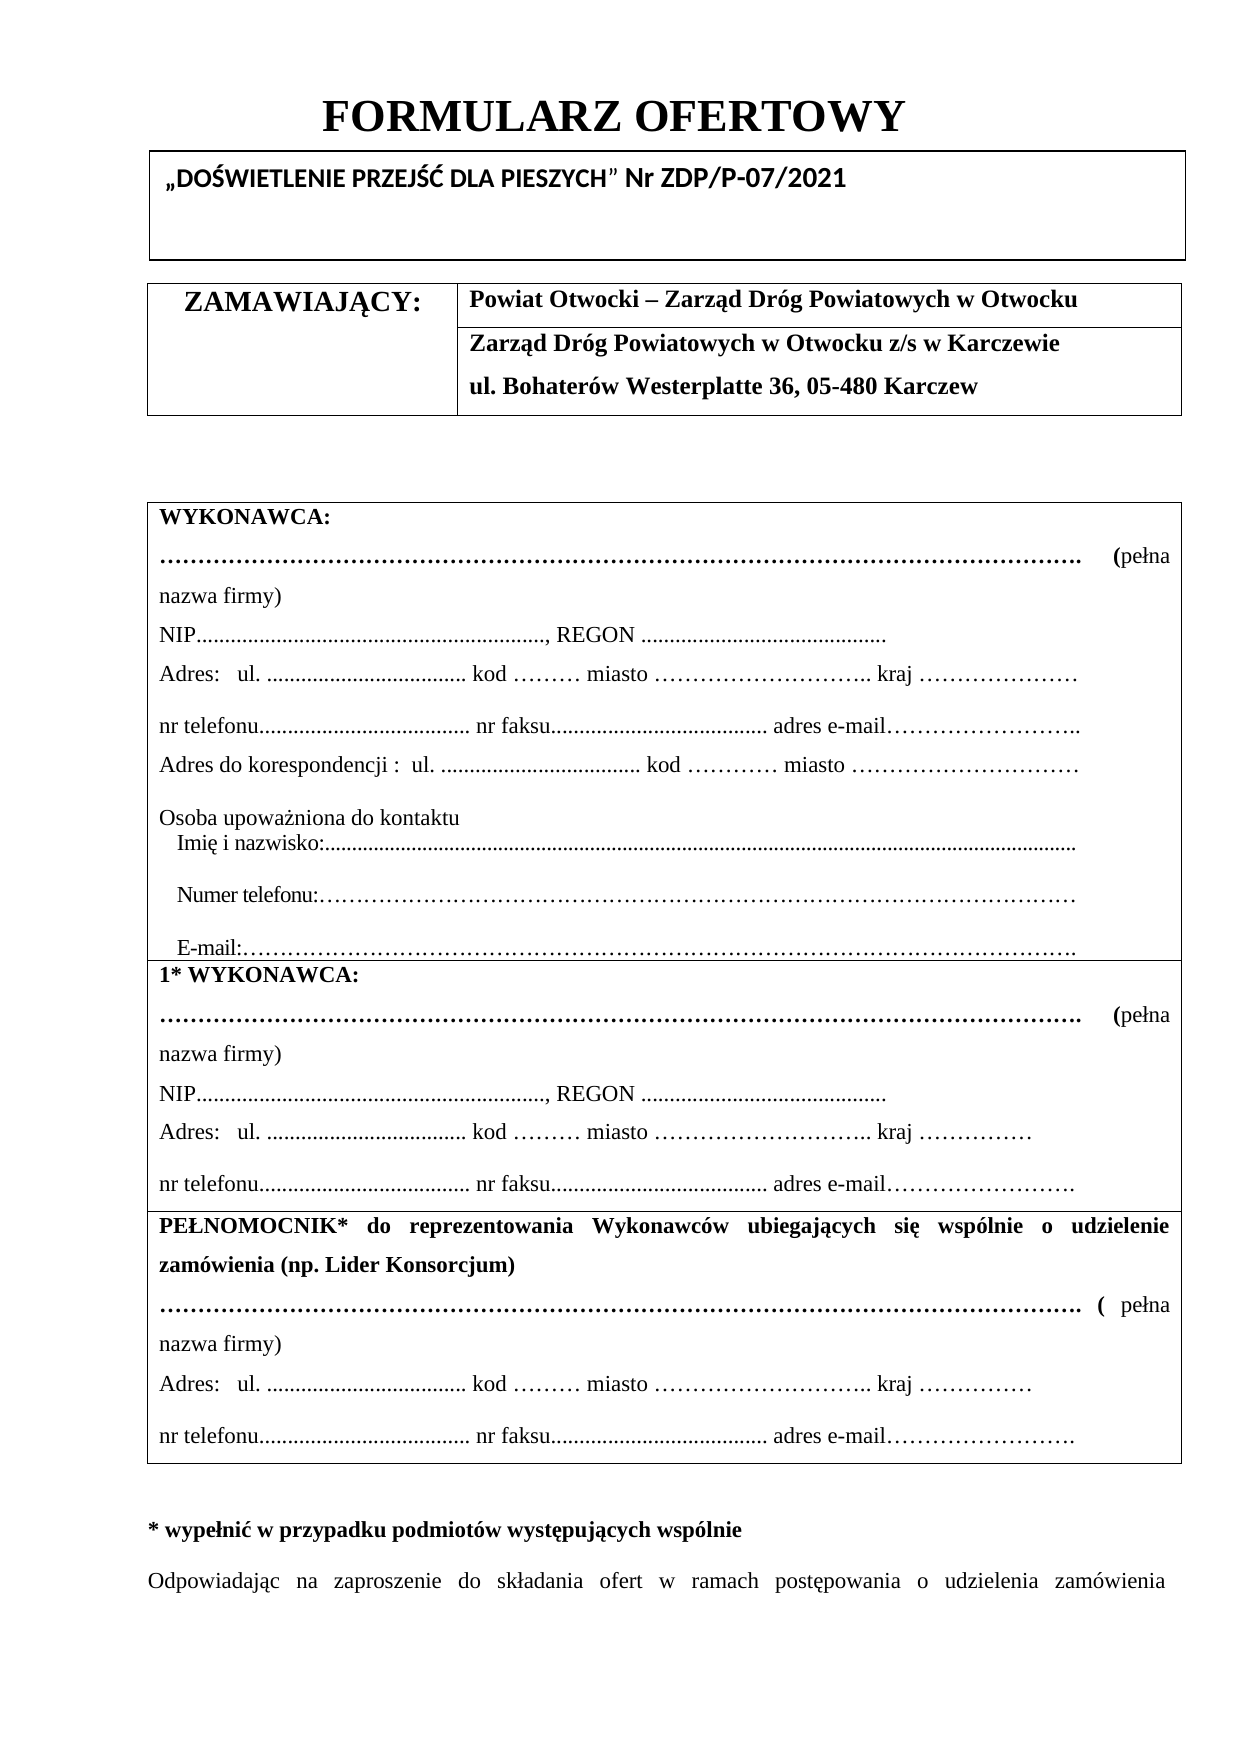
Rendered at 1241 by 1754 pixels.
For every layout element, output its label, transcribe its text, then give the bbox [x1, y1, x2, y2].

table_cell Zarząd Dróg Powiatowych w Otwocku z/s w Karczewie ul. Bohaterów Westerplatte 36, 05-480 Karczew [458, 328, 1181, 414]
table_header Powiat Otwocki – Zarząd Dróg Powiatowych w Otwocku [458, 284, 1181, 327]
text FORMULARZ OFERTOWY [148, 89, 1092, 141]
text * wypełnić w przypadku podmiotów występujących wspólnie [148, 1516, 1092, 1542]
table_header WYKONAWCA: …………………………………………………………………………………………………………. (pełna nazwa firmy) NIP............................................................., REGON ........................................... Adres: ul. ................................... kod ……… miasto ……………………….. kraj ………………… nr telefonu..................................... nr faksu...................................... adres e-mail…………………….. Adres do korespondencji : ul. ................................... kod ………… miasto ………………………… Osoba upoważniona do kontaktu Imię i nazwisko:........................................................................................................................................... Numer telefonu:………………………………………………………………………………………… E-mail:…………………………………………………………………………………………………. [148, 503, 1181, 960]
table_cell 1* WYKONAWCA: …………………………………………………………………………………………………………. (pełna nazwa firmy) NIP............................................................., REGON ........................................... Adres: ul. ................................... kod ……… miasto ……………………….. kraj …………… nr telefonu..................................... nr faksu...................................... adres e-mail……………………. [148, 961, 1181, 1211]
table_header ZAMAWIAJĄCY: [148, 284, 457, 414]
table_cell PEŁNOMOCNIK* do reprezentowania Wykonawców ubiegających się wspólnie o udzielenie zamówienia (np. Lider Konsorcjum) …………………………………………………………………………………………………………. ( pełna nazwa firmy) Adres: ul. ................................... kod ……… miasto ……………………….. kraj …………… nr telefonu..................................... nr faksu...................................... adres e-mail……………………. [148, 1212, 1181, 1463]
text Odpowiadając na zaproszenie do składania ofert w ramach postępowania o udzielenia zamówienia [148, 1568, 1167, 1594]
